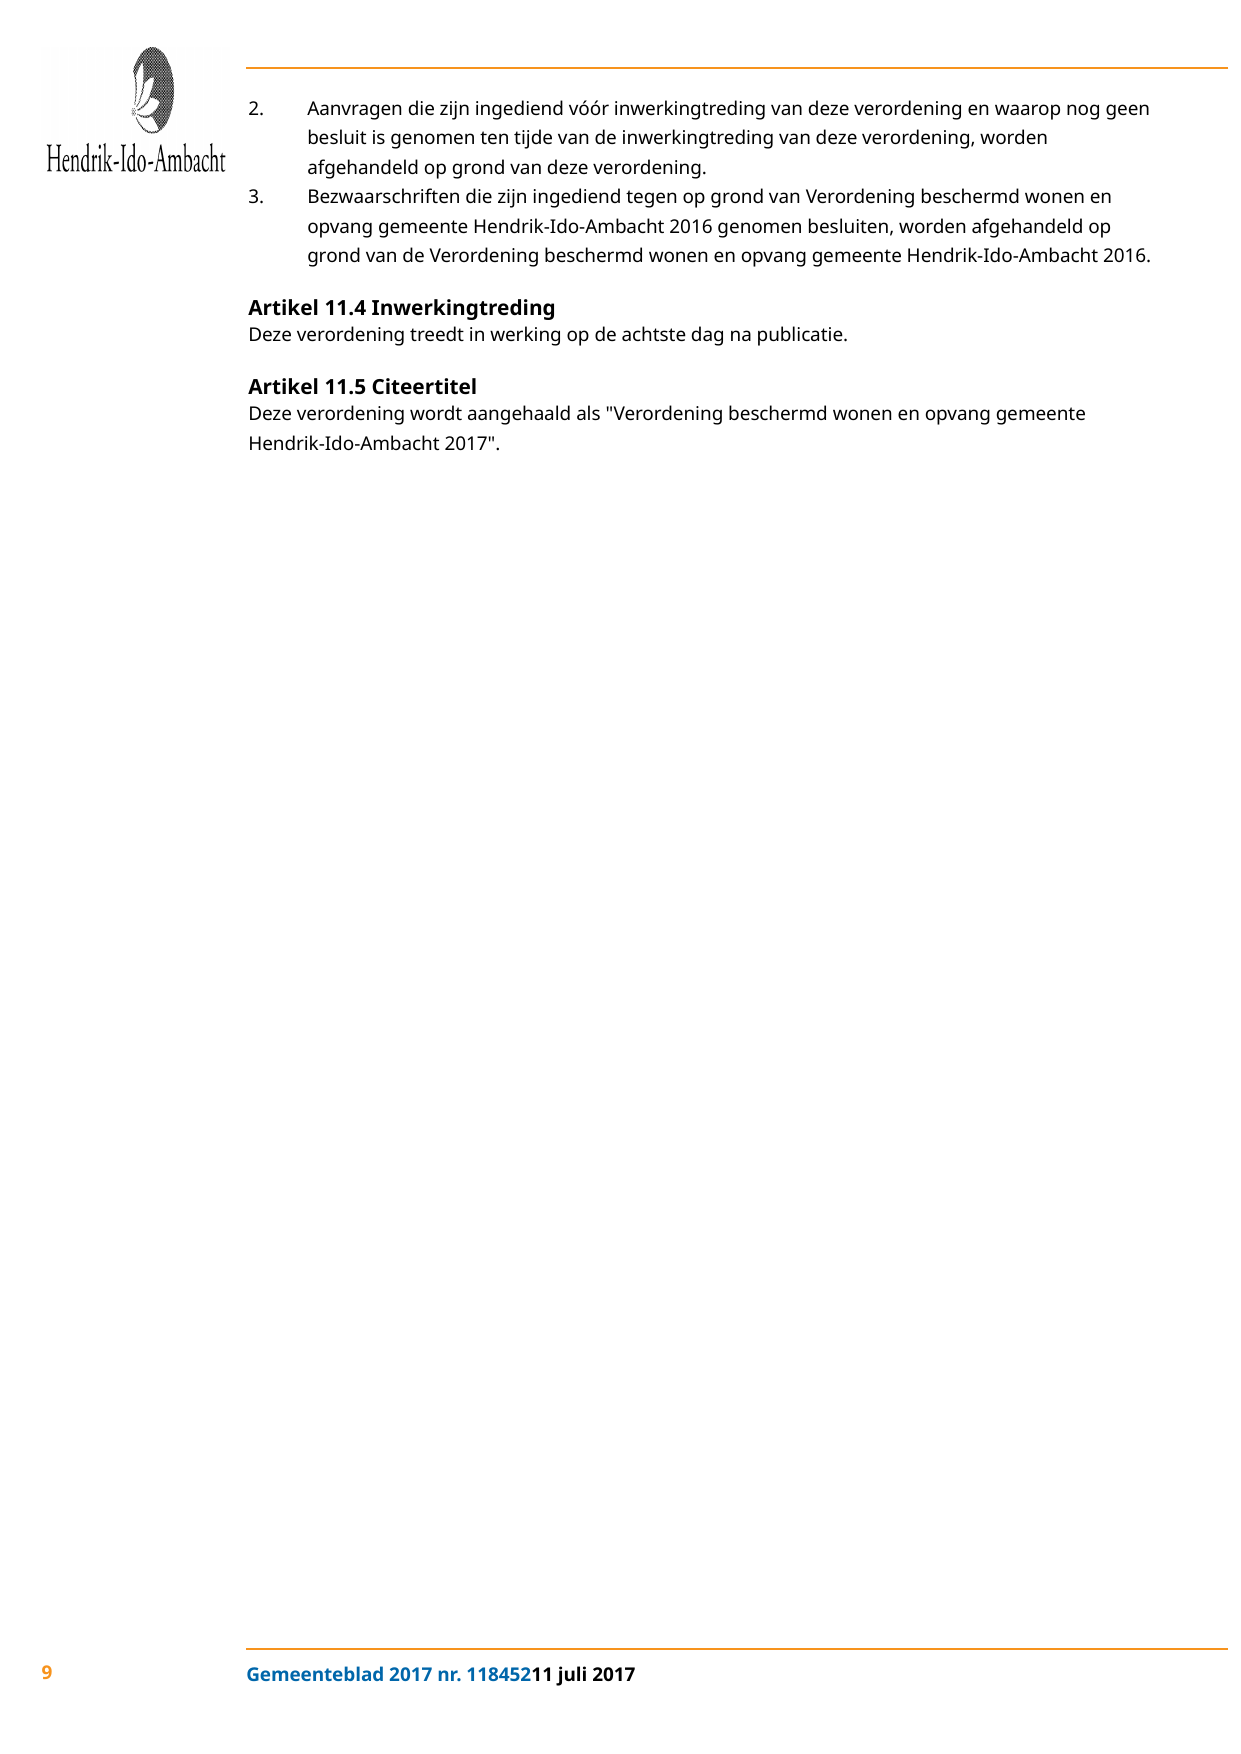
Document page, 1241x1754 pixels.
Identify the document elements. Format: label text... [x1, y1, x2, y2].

text Artikel 11.5 Citeertitel [248, 372, 1152, 400]
text Deze verordening wordt aangehaald als "Verordening beschermd wonen en opvang gemeente Hendrik-Ido-Ambacht 2017". [248, 400, 1152, 456]
text Artikel 11.4 Inwerkingtreding [248, 293, 1152, 322]
picture [41, 47, 231, 172]
list Aanvragen die zijn ingediend vóór inwerkingtreding van deze verordening en waarop nog geen besluit is genomen ten tijde van de inwerkingtreding van deze verordening, worden afgehandeld op grond van deze verordening. [248, 95, 1152, 180]
text Deze verordening treedt in werking op de achtste dag na publicatie. [248, 322, 1152, 347]
list Bezwaarschriften die zijn ingediend tegen op grond van Verordening beschermd wonen en opvang gemeente Hendrik-Ido-Ambacht 2016 genomen besluiten, worden afgehandeld op grond van de Verordening beschermd wonen en opvang gemeente Hendrik-Ido-Ambacht 2016. [248, 183, 1152, 268]
